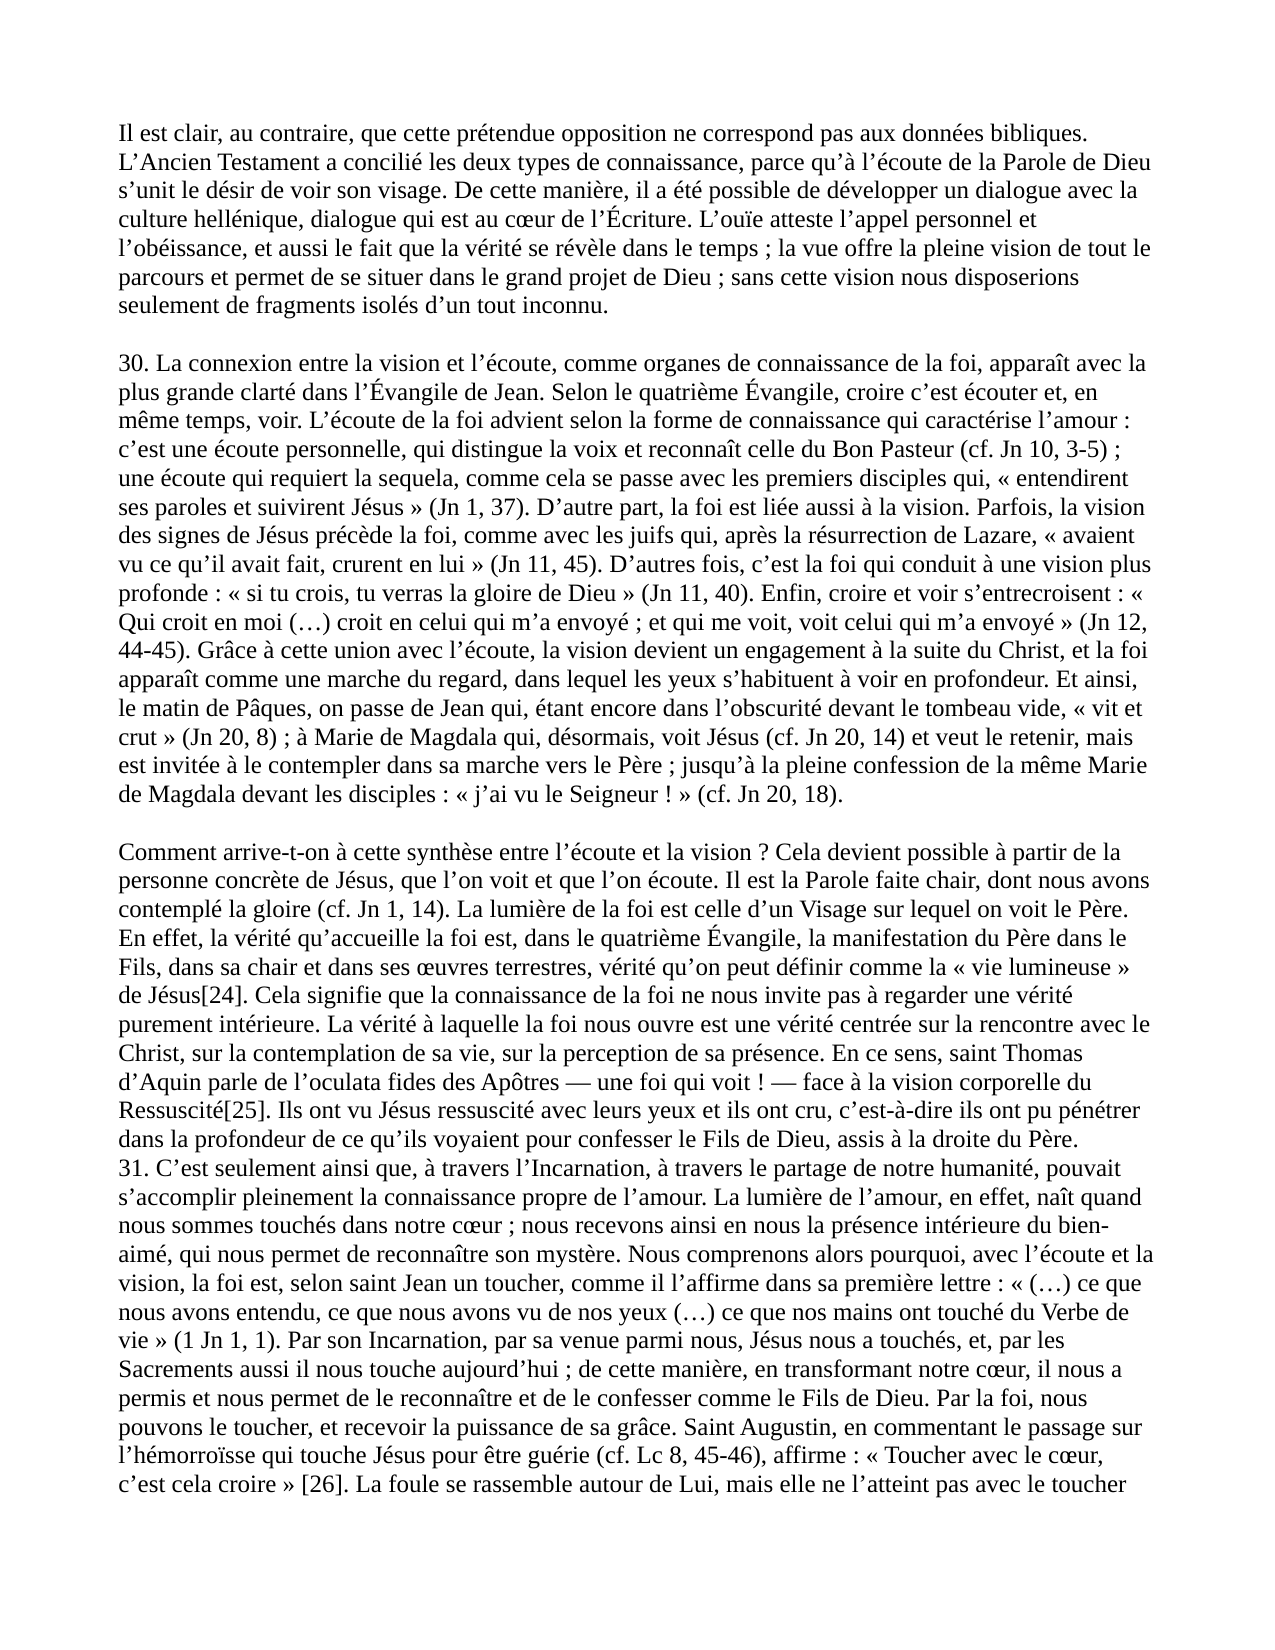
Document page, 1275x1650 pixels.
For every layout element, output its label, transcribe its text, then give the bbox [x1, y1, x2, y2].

text Comment arrive-t-on à cette synthèse entre l’écoute et la vision ? Cela devient possible à partir de la personne concrète de Jésus, que l’on voit et que l’on écoute. Il est la Parole faite chair, dont nous avons contemplé la gloire (cf. Jn 1, 14). La lumière de la foi est celle d’un Visage sur lequel on voit le Père. En effet, la vérité qu’accueille la foi est, dans le quatrième Évangile, la manifestation du Père dans le Fils, dans sa chair et dans ses œuvres terrestres, vérité qu’on peut définir comme la « vie lumineuse » de Jésus[24]. Cela signifie que la connaissance de la foi ne nous invite pas à regarder une vérité purement intérieure. La vérité à laquelle la foi nous ouvre est une vérité centrée sur la rencontre avec le Christ, sur la contemplation de sa vie, sur la perception de sa présence. En ce sens, saint Thomas d’Aquin parle de l’oculata fides des Apôtres — une foi qui voit ! — face à la vision corporelle du Ressuscité[25]. Ils ont vu Jésus ressuscité avec leurs yeux et ils ont cru, c’est-à-dire ils ont pu pénétrer dans la profondeur de ce qu’ils voyaient pour confesser le Fils de Dieu, assis à la droite du Père. [118, 837, 1157, 1153]
text 30. La connexion entre la vision et l’écoute, comme organes de connaissance de la foi, apparaît avec la plus grande clarté dans l’Évangile de Jean. Selon le quatrième Évangile, croire c’est écouter et, en même temps, voir. L’écoute de la foi advient selon la forme de connaissance qui caractérise l’amour : c’est une écoute personnelle, qui distingue la voix et reconnaît celle du Bon Pasteur (cf. Jn 10, 3-5) ; une écoute qui requiert la sequela, comme cela se passe avec les premiers disciples qui, « entendirent ses paroles et suivirent Jésus » (Jn 1, 37). D’autre part, la foi est liée aussi à la vision. Parfois, la vision des signes de Jésus précède la foi, comme avec les juifs qui, après la résurrection de Lazare, « avaient vu ce qu’il avait fait, crurent en lui » (Jn 11, 45). D’autres fois, c’est la foi qui conduit à une vision plus profonde : « si tu crois, tu verras la gloire de Dieu » (Jn 11, 40). Enfin, croire et voir s’entrecroisent : « Qui croit en moi (…) croit en celui qui m’a envoyé ; et qui me voit, voit celui qui m’a envoyé » (Jn 12, 44-45). Grâce à cette union avec l’écoute, la vision devient un engagement à la suite du Christ, et la foi apparaît comme une marche du regard, dans lequel les yeux s’habituent à voir en profondeur. Et ainsi, le matin de Pâques, on passe de Jean qui, étant encore dans l’obscurité devant le tombeau vide, « vit et crut » (Jn 20, 8) ; à Marie de Magdala qui, désormais, voit Jésus (cf. Jn 20, 14) et veut le retenir, mais est invitée à le contempler dans sa marche vers le Père ; jusqu’à la pleine confession de la même Marie de Magdala devant les disciples : « j’ai vu le Seigneur ! » (cf. Jn 20, 18). [118, 348, 1157, 808]
text 31. C’est seulement ainsi que, à travers l’Incarnation, à travers le partage de notre humanité, pouvait s’accomplir pleinement la connaissance propre de l’amour. La lumière de l’amour, en effet, naît quand nous sommes touchés dans notre cœur ; nous recevons ainsi en nous la présence intérieure du bien-aimé, qui nous permet de reconnaître son mystère. Nous comprenons alors pourquoi, avec l’écoute et la vision, la foi est, selon saint Jean un toucher, comme il l’affirme dans sa première lettre : « (…) ce que nous avons entendu, ce que nous avons vu de nos yeux (…) ce que nos mains ont touché du Verbe de vie » (1 Jn 1, 1). Par son Incarnation, par sa venue parmi nous, Jésus nous a touchés, et, par les Sacrements aussi il nous touche aujourd’hui ; de cette manière, en transformant notre cœur, il nous a permis et nous permet de le reconnaître et de le confesser comme le Fils de Dieu. Par la foi, nous pouvons le toucher, et recevoir la puissance de sa grâce. Saint Augustin, en commentant le passage sur l’hémorroïsse qui touche Jésus pour être guérie (cf. Lc 8, 45-46), affirme : « Toucher avec le cœur, c’est cela croire » [26]. La foule se rassemble autour de Lui, mais elle ne l’atteint pas avec le toucher [118, 1153, 1157, 1498]
text Il est clair, au contraire, que cette prétendue opposition ne correspond pas aux données bibliques. L’Ancien Testament a concilié les deux types de connaissance, parce qu’à l’écoute de la Parole de Dieu s’unit le désir de voir son visage. De cette manière, il a été possible de développer un dialogue avec la culture hellénique, dialogue qui est au cœur de l’Écriture. L’ouïe atteste l’appel personnel et l’obéissance, et aussi le fait que la vérité se révèle dans le temps ; la vue offre la pleine vision de tout le parcours et permet de se situer dans le grand projet de Dieu ; sans cette vision nous disposerions seulement de fragments isolés d’un tout inconnu. [118, 118, 1157, 319]
